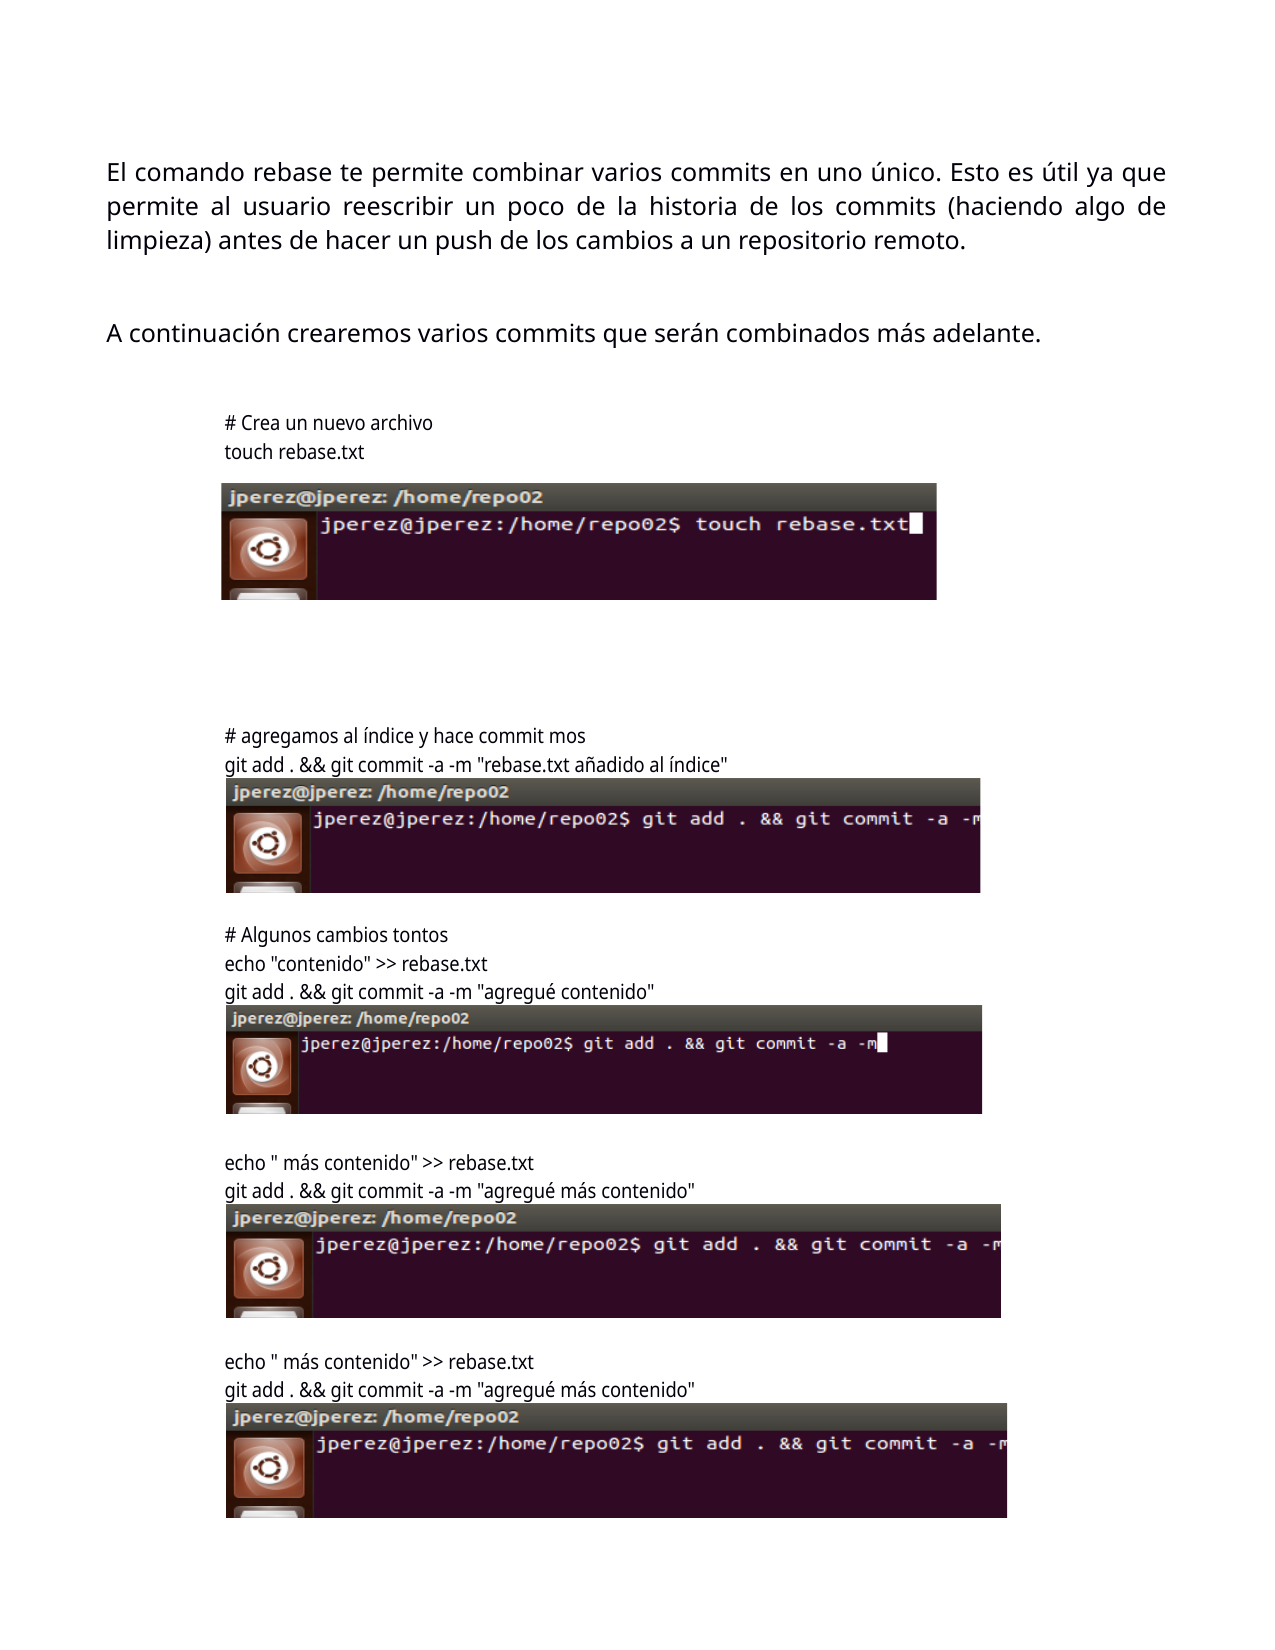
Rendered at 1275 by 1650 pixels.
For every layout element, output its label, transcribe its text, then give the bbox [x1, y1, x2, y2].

text echo " más contenido" >> rebase.txt [224, 1347, 1169, 1375]
text # Crea un nuevo archivo [224, 408, 1169, 437]
text # Algunos cambios tontos [224, 920, 1169, 949]
text El comando rebase te permite combinar varios commits en uno único. Esto es útil ya que permite al usuario reescribir un poco de la historia de los commits (haciendo algo de limpieza) antes de hacer un push de los cambios a un repositorio remoto. [106, 154, 1169, 256]
text A continuación crearemos varios commits que serán combinados más adelante. [106, 315, 1169, 349]
text git add . && git commit -a -m "agregué más contenido" [224, 1375, 1169, 1404]
text echo " más contenido" >> rebase.txt [224, 1148, 1169, 1176]
text echo "contenido" >> rebase.txt [224, 949, 1169, 977]
text git add . && git commit -a -m "agregué más contenido" [224, 1176, 1169, 1205]
text # agregamos al índice y hace commit mos [224, 721, 1169, 750]
text touch rebase.txt [224, 437, 1169, 465]
text git add . && git commit -a -m "rebase.txt añadido al índice" [224, 750, 1169, 778]
text git add . && git commit -a -m "agregué contenido" [224, 977, 1169, 1006]
